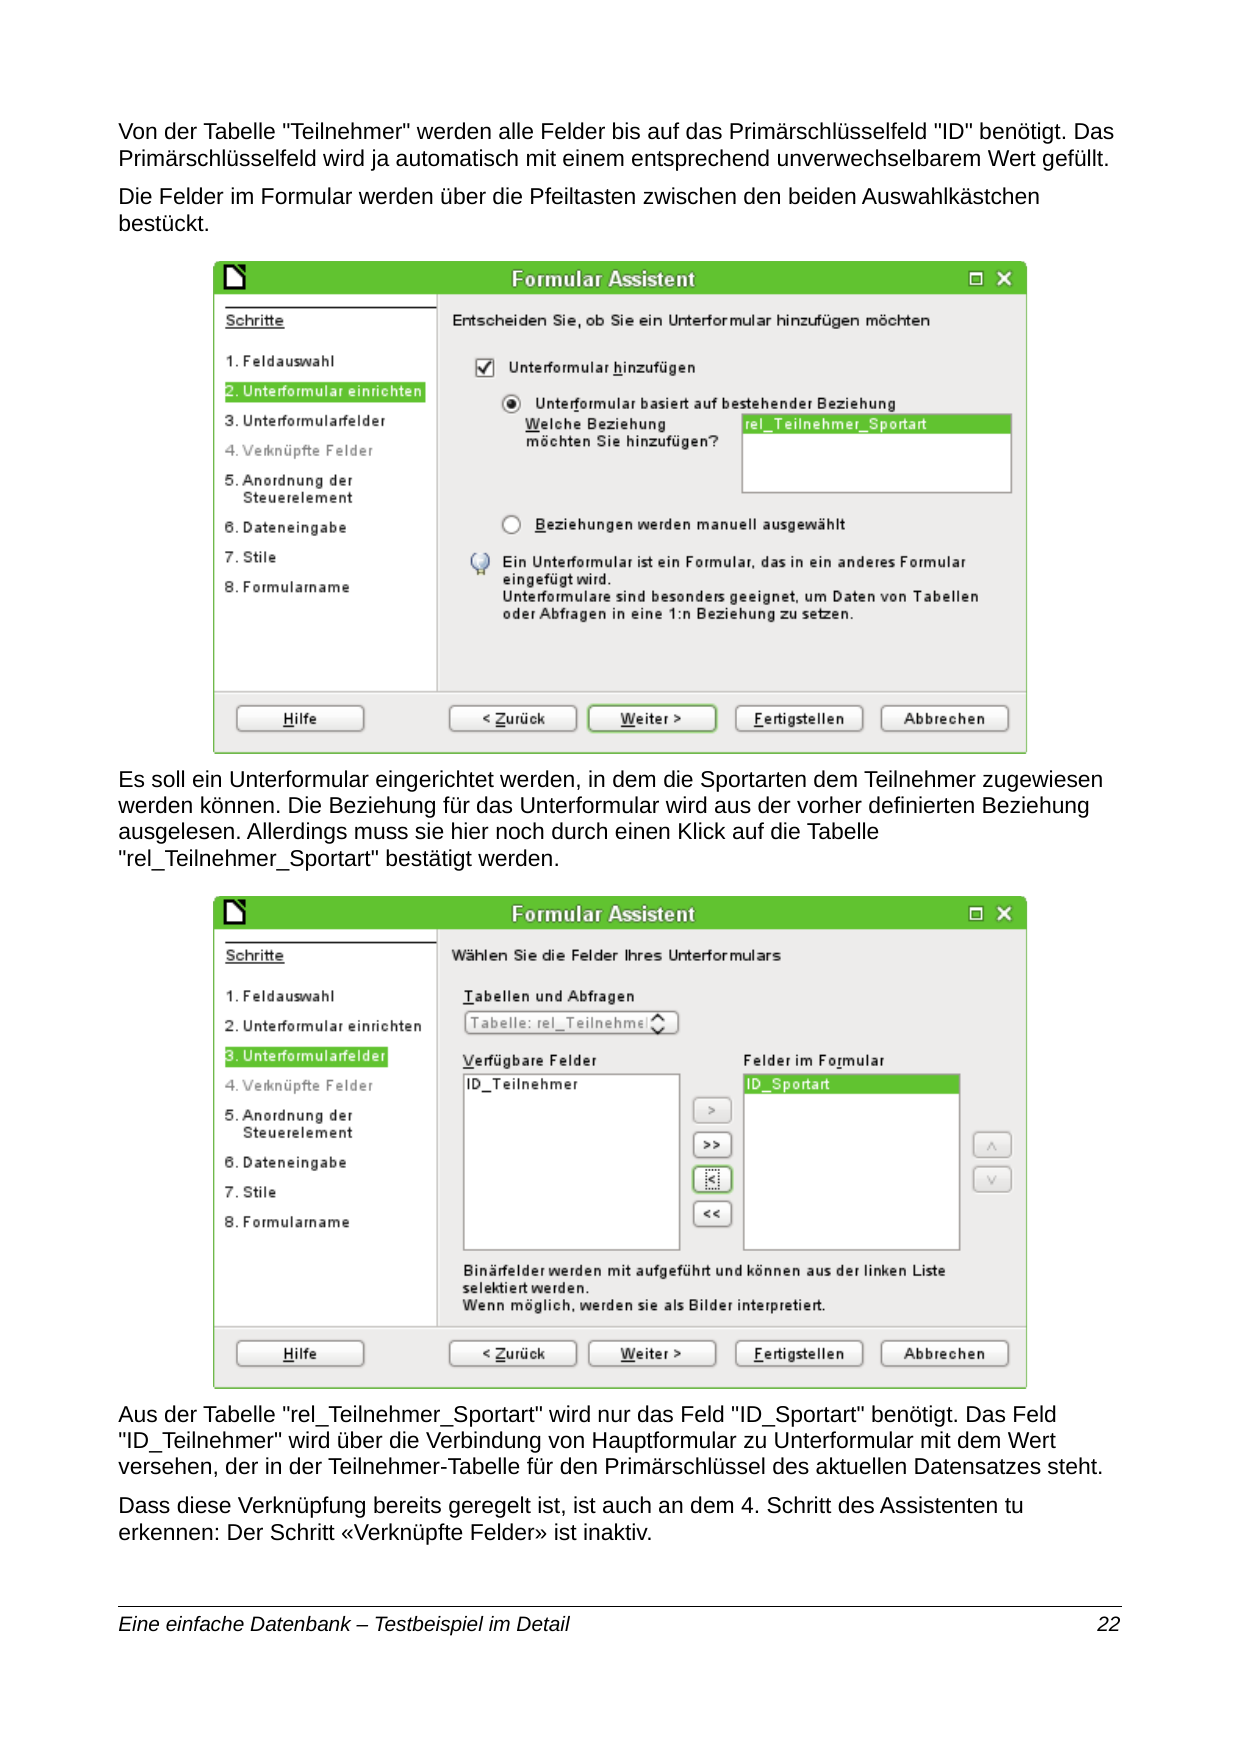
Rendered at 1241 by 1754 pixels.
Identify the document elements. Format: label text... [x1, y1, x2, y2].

text Aus der Tabelle "rel_Teilnehmer_Sportart" wird nur das Feld "ID_Sportart" benötigt. Das Feld "ID_Teilnehmer" wird über die Verbindung von Hauptformular zu Unterformular mit dem Wert versehen, der in der Teilnehmer-Tabelle für den Primärschlüssel des aktuellen Datensatzes steht. [118, 1401, 1122, 1480]
text Von der Tabelle "Teilnehmer" werden alle Felder bis auf das Primärschlüsselfeld "ID" benötigt. Das Primärschlüsselfeld wird ja automatisch mit einem entsprechend unverwechselbarem Wert gefüllt. [118, 118, 1122, 171]
text Es soll ein Unterformular eingerichtet werden, in dem die Sportarten dem Teilnehmer zugewiesen werden können. Die Beziehung für das Unterformular wird aus der vorher definierten Beziehung ausgelesen. Allerdings muss sie hier noch durch einen Klick auf die Tabelle "rel_Teilnehmer_Sportart" bestätigt werden. [118, 766, 1122, 871]
text Die Felder im Formular werden über die Pfeiltasten zwischen den beiden Auswahlkästchen bestückt. [118, 183, 1122, 236]
picture [213, 261, 1028, 754]
picture [213, 896, 1028, 1389]
text Dass diese Verknüpfung bereits geregelt ist, ist auch an dem 4. Schritt des Assistenten tu erkennen: Der Schritt «Verknüpfte Felder» ist inaktiv. [118, 1492, 1122, 1545]
